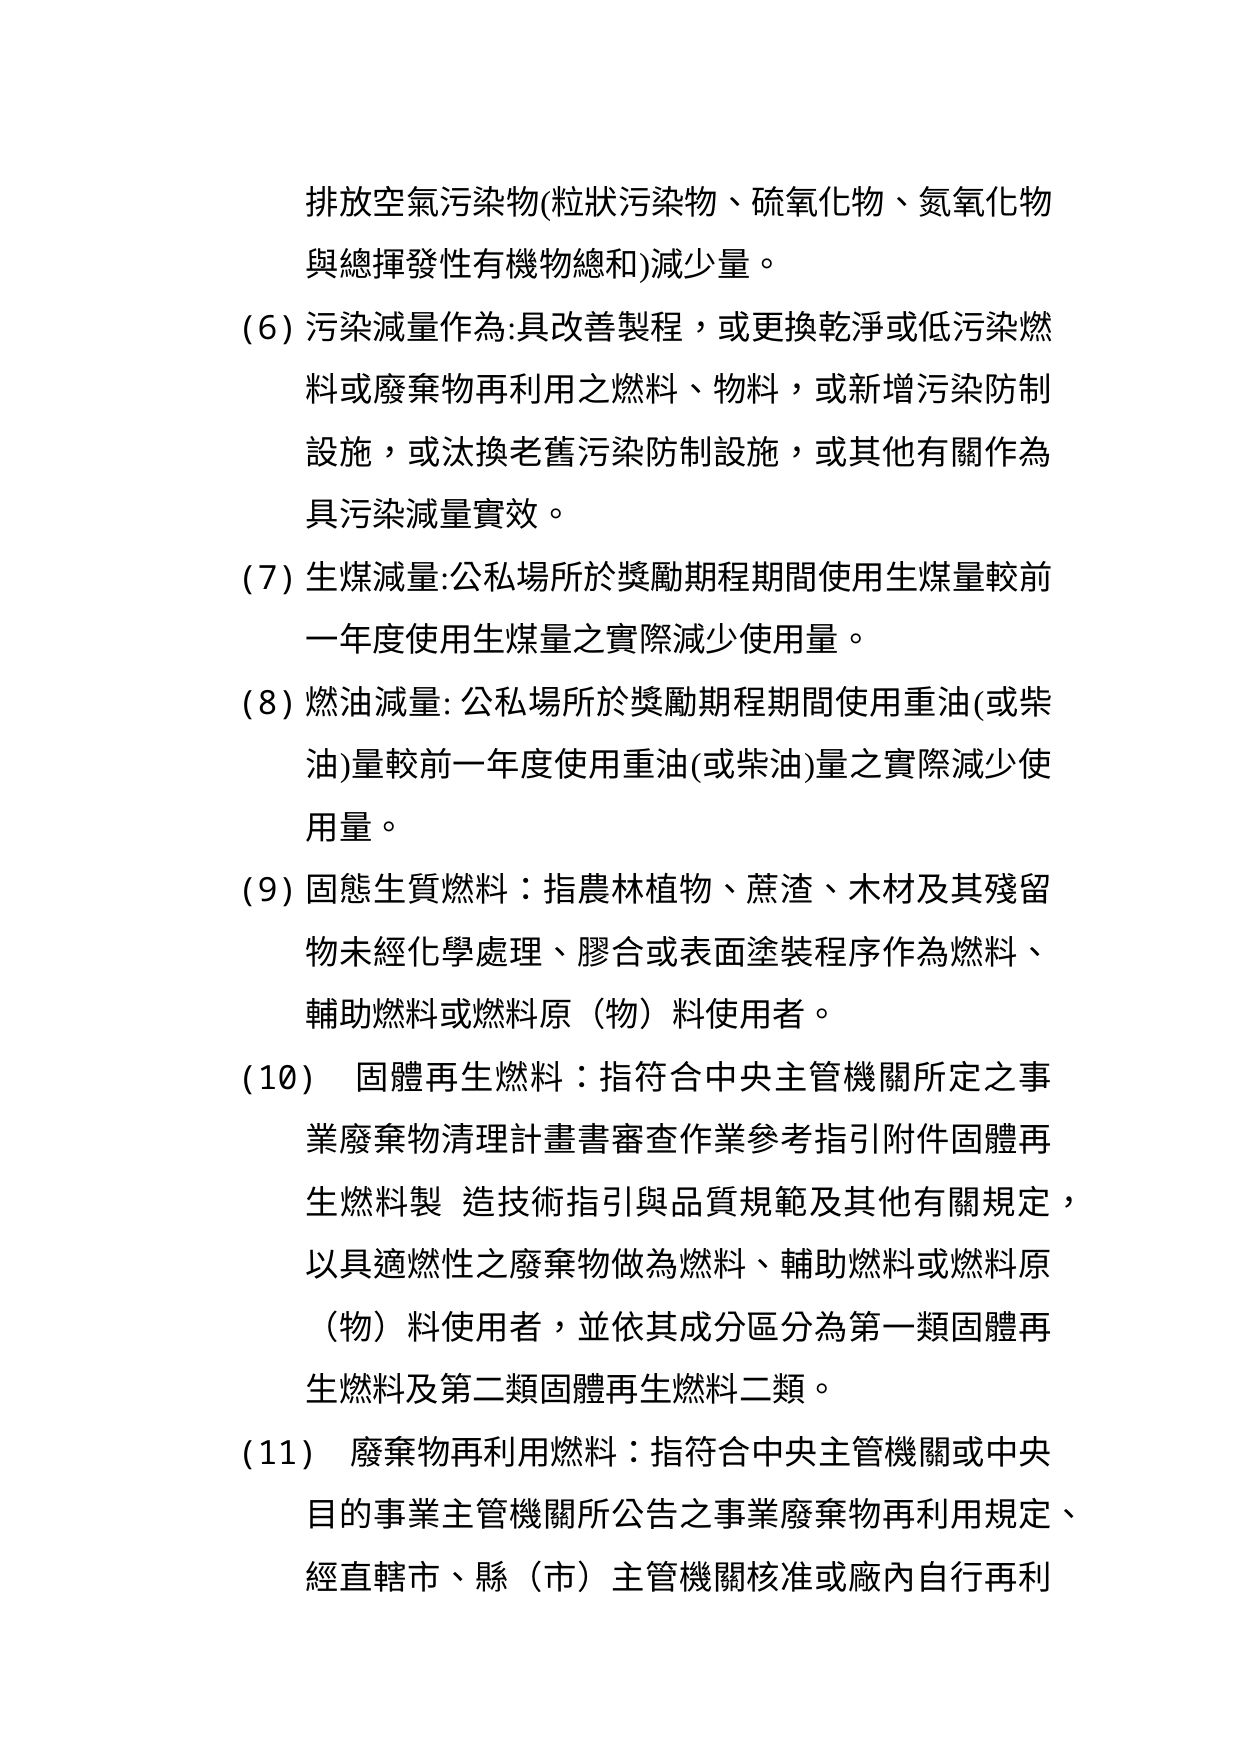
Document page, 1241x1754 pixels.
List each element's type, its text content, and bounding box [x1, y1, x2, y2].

list 廢棄物再利用燃料：指符合中央主管機關或中央目的事業主管機關所公告之事業廢棄物再利用規定、經直轄市、縣（市）主管機關核准或廠內自行再利用，可作為燃料、輔助燃料或燃料原（物）料使用，且非屬固態生質燃料或固體再生燃料者。 [237, 1408, 1053, 1596]
list 固體再生燃料：指符合中央主管機關所定之事業廢棄物清理計畫書審查作業參考指引附件固體再生燃料製 造技術指引與品質規範及其他有關規定，以具適燃性之廢棄物做為燃料、輔助燃料或燃料原（物）料使用者，並依其成分區分為第一類固體再生燃料及第二類固體再生燃料二類。 [237, 1033, 1053, 1408]
list 排放空氣污染物(粒狀污染物、硫氧化物、氮氧化物與總揮發性有機物總和)減少量。 [237, 158, 1053, 283]
list 生煤減量:公私場所於獎勵期程期間使用生煤量較前一年度使用生煤量之實際減少使用量。 [237, 533, 1053, 658]
list 固態生質燃料：指農林植物、蔗渣、木材及其殘留物未經化學處理、膠合或表面塗裝程序作為燃料、輔助燃料或燃料原（物）料使用者。 [237, 846, 1053, 1033]
list 燃油減量: 公私場所於獎勵期程期間使用重油(或柴油)量較前一年度使用重油(或柴油)量之實際減少使用量。 [237, 658, 1053, 846]
list 污染減量作為:具改善製程，或更換乾淨或低污染燃料或廢棄物再利用之燃料、物料，或新增污染防制設施，或汰換老舊污染防制設施，或其他有關作為具污染減量實效。 [237, 283, 1053, 533]
